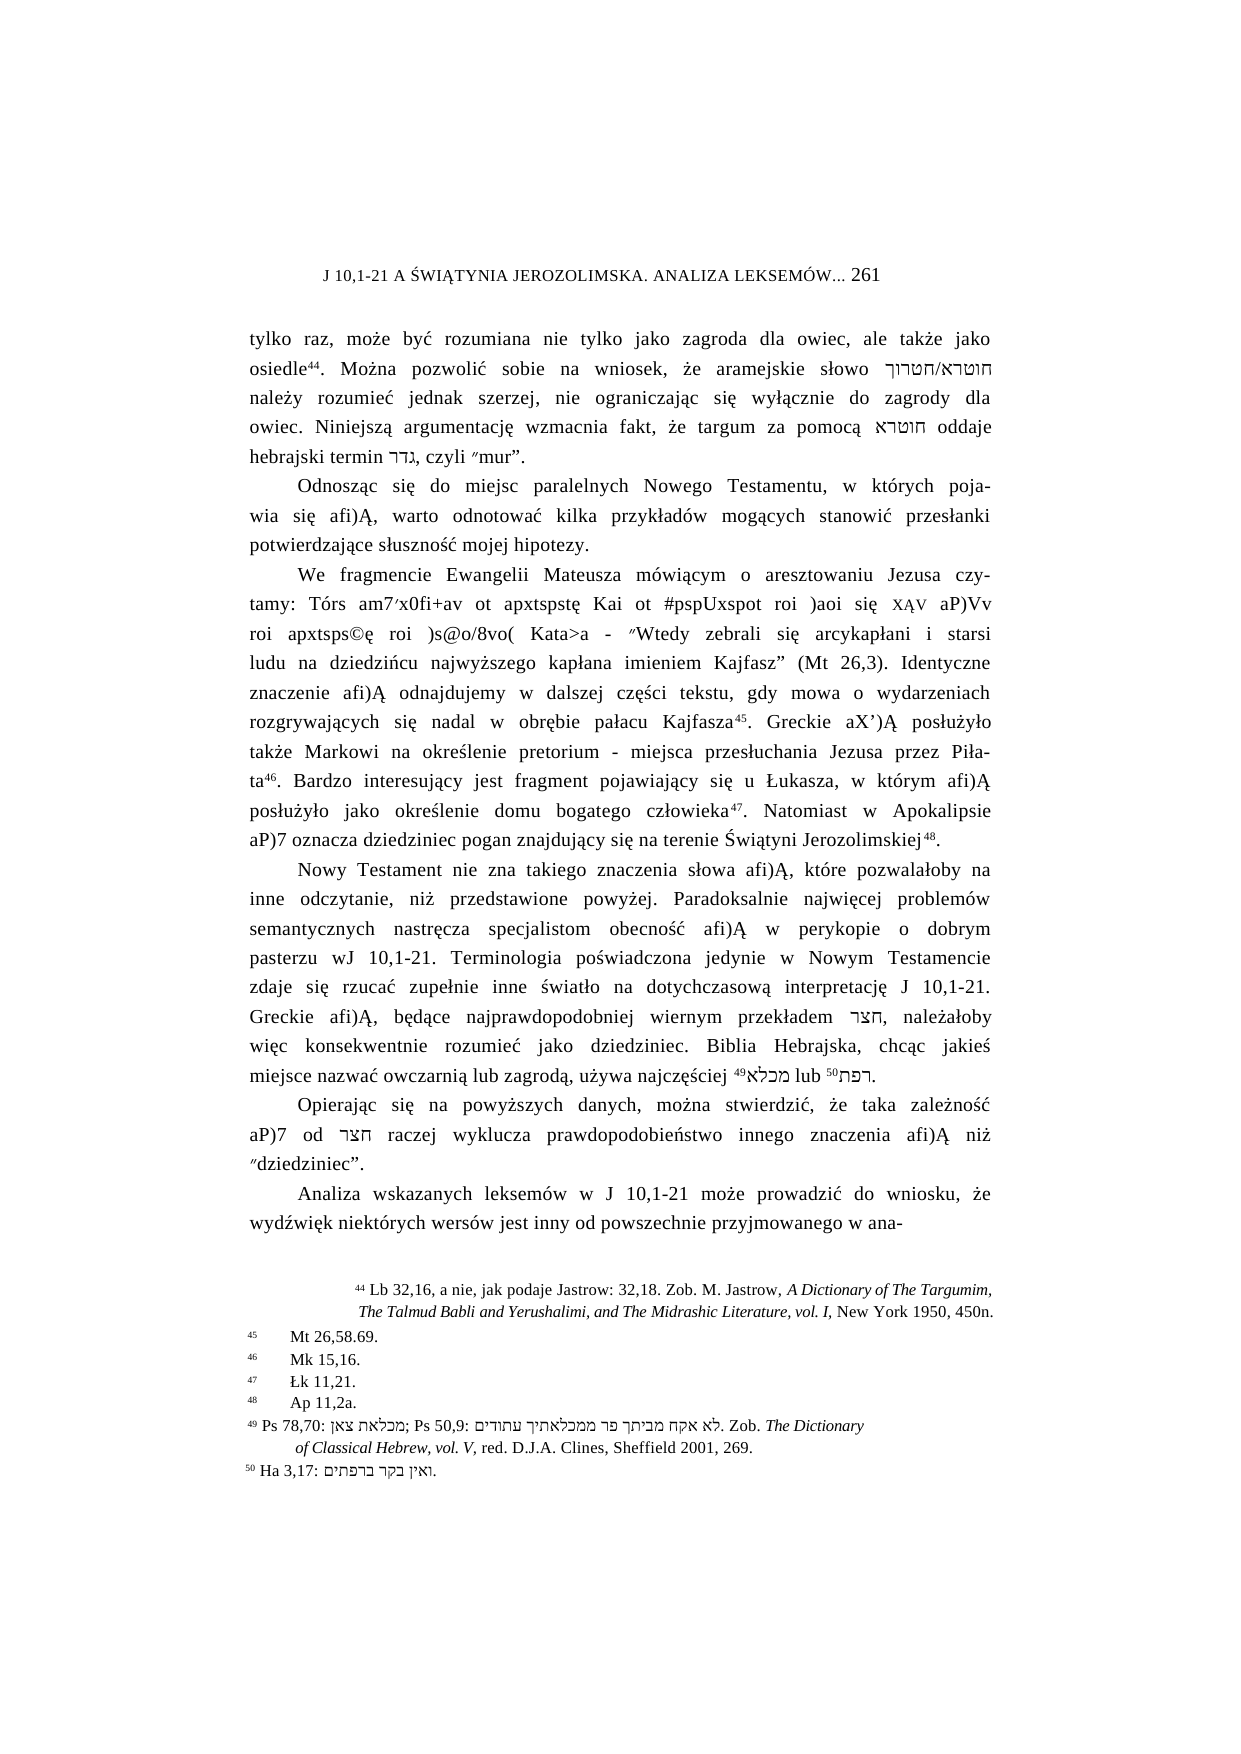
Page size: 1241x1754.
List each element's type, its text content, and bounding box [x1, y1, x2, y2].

text 49 Ps 78,70: מכלאת צאן; Ps 50,9: לא אקח מביתך פר ממכלאתיך עתודים. Zob. The Dictionary of Classical Hebrew, vol. V, red. D.J.A. Clines, Sheffield 2001, 269. [247, 1414, 994, 1458]
text 47 Łk 11,21. [247, 1370, 996, 1391]
text Odnosząc się do miejsc paralelnych Nowego Testamentu, w których poja- wia się afi)Ą, warto odnotować kilka przykładów mogących stanowić przesłanki potwierdzające słuszność mojej hipotezy. [249, 469, 992, 558]
text Nowy Testament nie zna takiego znaczenia słowa afi)Ą, które pozwalałoby na inne odczytanie, niż przedstawione powyżej. Paradoksalnie najwięcej problemów semantycznych nastręcza specjalistom obecność afi)Ą w perykopie o dobrym pasterzu wJ 10,1-21. Terminologia poświadczona jedynie w Nowym Testamencie zdaje się rzucać zupełnie inne światło na dotychczasową interpretację J 10,1-21. Greckie afi)Ą, będące najprawdopodobniej wiernym przekładem חצר, należałoby więc konsekwentnie rozumieć jako dziedziniec. Biblia Hebrajska, chcąc jakieś miejsce nazwać owczarnią lub zagrodą, używa najczęściej 49מכלא lub 50רפת. [249, 852, 992, 1088]
text J 10,1-21 A ŚWIĄTYNIA JEROZOLIMSKA. ANALIZA LEKSEMÓW... 261 [323, 266, 993, 285]
text 46 Mk 15,16. [247, 1347, 996, 1369]
text Analiza wskazanych leksemów w J 10,1-21 może prowadzić do wniosku, że wydźwięk niektórych wersów jest inny od powszechnie przyjmowanego w ana- [249, 1177, 992, 1236]
text 48 Ap 11,2a. [247, 1391, 996, 1412]
text Opierając się na powyższych danych, można stwierdzić, że taka zależność aP)7 od חצר raczej wyklucza prawdopodobieństwo innego znaczenia afi)Ą niż ״dziedziniec”. [249, 1088, 992, 1177]
text We fragmencie Ewangelii Mateusza mówiącym o aresztowaniu Jezusa czy- tamy: Tórs am7׳x0fi+av ot apxtspstę Kai ot #pspUxspot roi )aoi się xąv aP)Vv roi apxtsps©ę roi )s@o/8vo( Kata>a - ״Wtedy zebrali się arcykapłani i starsi ludu na dziedzińcu najwyższego kapłana imieniem Kajfasz” (Mt 26,3). Identyczne znaczenie afi)Ą odnajdujemy w dalszej części tekstu, gdy mowa o wydarzeniach rozgrywających się nadal w obrębie pałacu Kajfasza45. Greckie aX’)Ą posłużyło także Markowi na określenie pretorium - miejsca przesłuchania Jezusa przez Piła- ta46. Bardzo interesujący jest fragment pojawiający się u Łukasza, w którym afi)Ą posłużyło jako określenie domu bogatego człowieka47. Natomiast w Apokalipsie aP)7 oznacza dziedziniec pogan znajdujący się na terenie Świątyni Jerozolimskiej48. [249, 558, 992, 852]
text 45 Mt 26,58.69. [247, 1325, 996, 1347]
text 50 Ha 3,17: ואין בקר ברפתים. [245, 1459, 996, 1481]
text 44 Lb 32,16, a nie, jak podaje Jastrow: 32,18. Zob. M. Jastrow, A Dictionary of The Targumim, The Talmud Babli and Yerushalimi, and The Midrashic Literature, vol. I, New York 1950, 450n. [247, 1278, 994, 1322]
text tylko raz, może być rozumiana nie tylko jako zagroda dla owiec, ale także jako osiedle44. Można pozwolić sobie na wniosek, że aramejskie słowo חוטרא/חטרוך należy rozumieć jednak szerzej, nie ograniczając się wyłącznie do zagrody dla owiec. Niniejszą argumentację wzmacnia fakt, że targum za pomocą חוטרא oddaje hebrajski termin גדר, czyli ״mur”. [249, 322, 992, 469]
